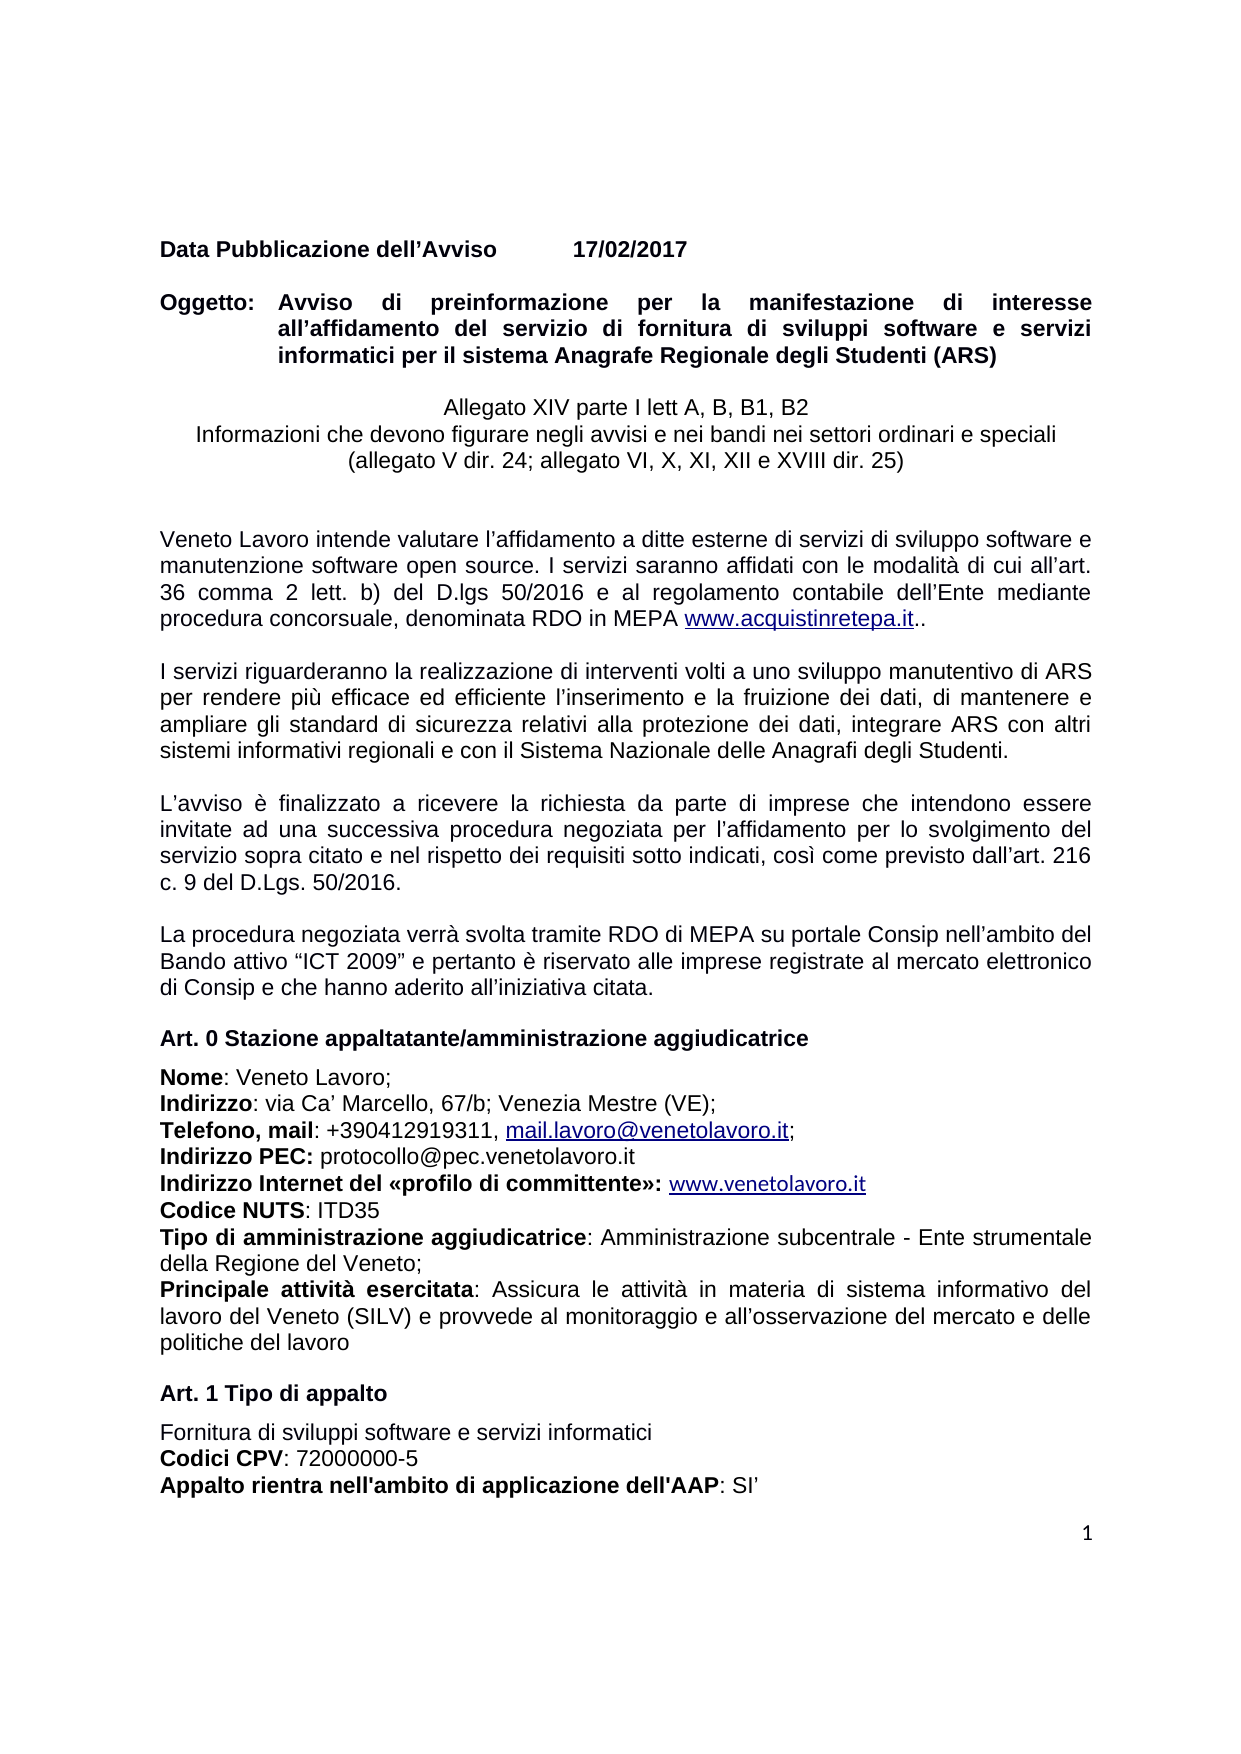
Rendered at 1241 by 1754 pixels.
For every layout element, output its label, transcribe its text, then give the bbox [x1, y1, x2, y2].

text L’avviso è finalizzato a ricevere la richiesta da parte di imprese che intendono essere invitate ad una successiva procedura negoziata per l’affidamento per lo svolgimento del servizio sopra citato e nel rispetto dei requisiti sotto indicati, così come previsto dall’art. 216 c. 9 del D.Lgs. 50/2016. [159, 789, 1092, 895]
text Codice NUTS: ITD35 [159, 1197, 1092, 1224]
text Indirizzo Internet del «profilo di committente»: www.venetolavoro.it [159, 1169, 1092, 1197]
text Principale attività esercitata: Assicura le attività in materia di sistema informativo del lavoro del Veneto (SILV) e provvede al monitoraggio e all’osservazione del mercato e delle politiche del lavoro [159, 1276, 1092, 1356]
text Indirizzo: via Ca’ Marcello, 67/b; Venezia Mestre (VE); [159, 1090, 1092, 1117]
text Indirizzo PEC: protocollo@pec.venetolavoro.it [159, 1143, 1092, 1169]
text Oggetto: Avviso di preinformazione per la manifestazione di interesse all’affidamento del servizio di fornitura di sviluppi software e servizi informatici per il sistema Anagrafe Regionale degli Studenti (ARS) [159, 289, 1092, 368]
text Veneto Lavoro intende valutare l’affidamento a ditte esterne di servizi di sviluppo software e manutenzione software open source. I servizi saranno affidati con le modalità di cui all’art. 36 comma 2 lett. b) del D.lgs 50/2016 e al regolamento contabile dell’Ente mediante procedura concorsuale, denominata RDO in MEPA www.acquistinretepa.it.. [159, 526, 1092, 631]
text Telefono, mail: +390412919311, mail.lavoro@venetolavoro.it; [159, 1117, 1092, 1143]
text Data Pubblicazione dell’Avviso 17/02/2017 [159, 236, 1092, 262]
text Art. 1 Tipo di appalto [159, 1380, 1092, 1407]
text Fornitura di sviluppi software e servizi informatici [159, 1419, 1092, 1445]
text I servizi riguarderanno la realizzazione di interventi volti a uno sviluppo manutentivo di ARS per rendere più efficace ed efficiente l’inserimento e la fruizione dei dati, di mantenere e ampliare gli standard di sicurezza relativi alla protezione dei dati, integrare ARS con altri sistemi informativi regionali e con il Sistema Nazionale delle Anagrafi degli Studenti. [159, 658, 1092, 763]
text Allegato XIV parte I lett A, B, B1, B2 Informazioni che devono figurare negli avvisi e nei bandi nei settori ordinari e speciali (allegato V dir. 24; allegato VI, X, XI, XII e XVIII dir. 25) [159, 394, 1092, 473]
text Appalto rientra nell'ambito di applicazione dell'AAP: SI’ [159, 1472, 1092, 1498]
text Codici CPV: 72000000-5 [159, 1445, 1092, 1472]
text La procedura negoziata verrà svolta tramite RDO di MEPA su portale Consip nell’ambito del Bando attivo “ICT 2009” e pertanto è riservato alle imprese registrate al mercato elettronico di Consip e che hanno aderito all’iniziativa citata. [159, 921, 1092, 1000]
text Art. 0 Stazione appaltatante/amministrazione aggiudicatrice [159, 1025, 1092, 1052]
text Tipo di amministrazione aggiudicatrice: Amministrazione subcentrale - Ente strumentale della Regione del Veneto; [159, 1224, 1092, 1276]
text Nome: Veneto Lavoro; [159, 1064, 1092, 1090]
